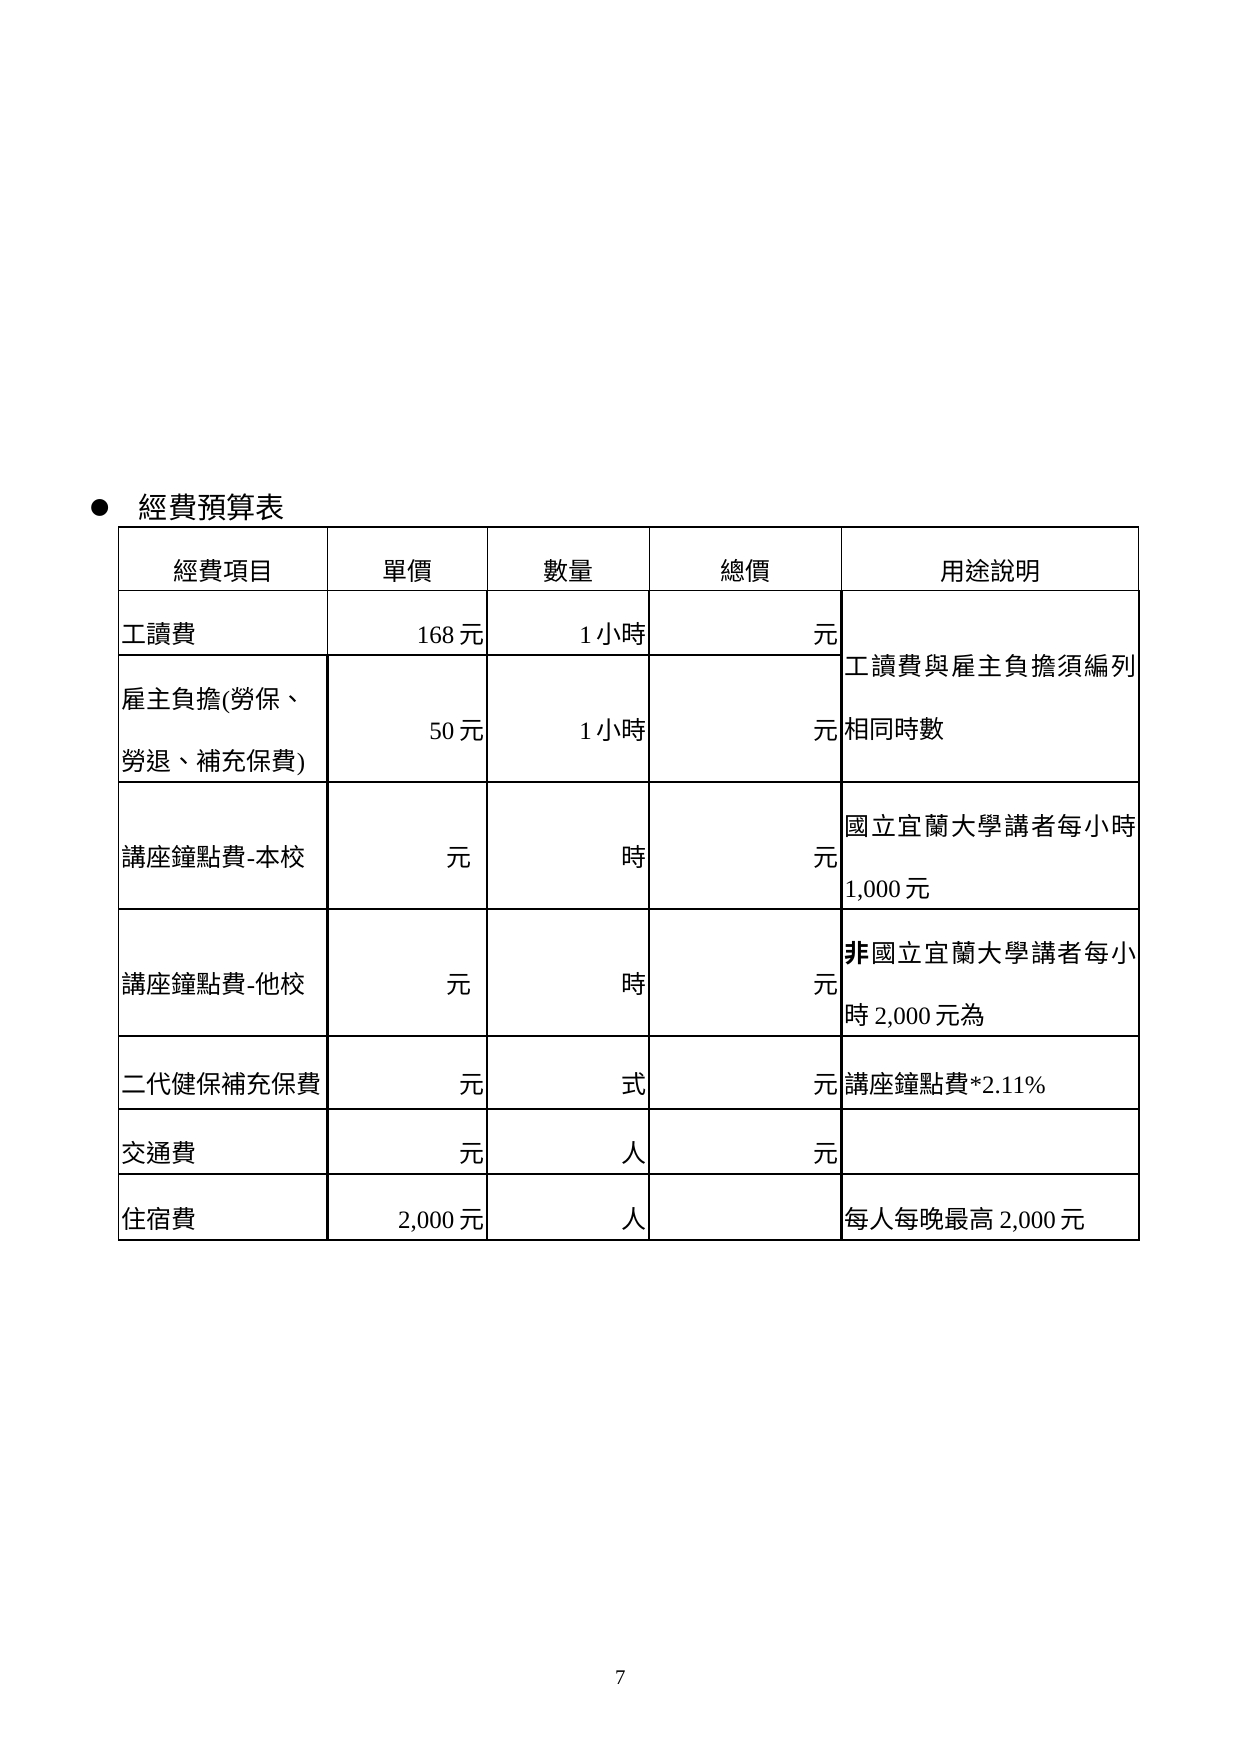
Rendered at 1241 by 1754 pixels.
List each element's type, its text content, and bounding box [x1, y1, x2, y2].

table_cell 元 [329, 910, 486, 1035]
list 經費預算表 [89, 464, 1112, 526]
table_cell 時 [488, 783, 648, 908]
table_cell 工讀費 [119, 591, 327, 653]
table_cell 住宿費 [119, 1175, 326, 1238]
table_cell 元 [329, 1110, 486, 1173]
table_cell [650, 1175, 840, 1238]
table_cell 交通費 [119, 1110, 326, 1173]
table_cell 式 [488, 1037, 648, 1108]
table_cell 50元 [329, 656, 486, 781]
table_cell 元 [650, 1110, 840, 1173]
table_cell 元 [650, 1037, 840, 1108]
table_cell 1小時 [488, 656, 648, 781]
table_cell 講座鐘點費-本校 [119, 783, 326, 908]
table_cell 每人每晚最高2,000元 [843, 1175, 1138, 1238]
table_header 經費項目 [119, 528, 327, 590]
table_header 總價 [650, 528, 841, 590]
table_cell 元 [650, 783, 840, 908]
table_cell 國立宜蘭大學講者每小時1,000元 [843, 783, 1138, 908]
table_header 單價 [328, 528, 487, 590]
table_cell 人 [488, 1175, 648, 1238]
table_cell 工讀費與雇主負擔須編列相同時數 [843, 591, 1138, 781]
table_cell 元 [329, 1037, 486, 1108]
table_cell 講座鐘點費-他校 [119, 910, 326, 1035]
table_cell 1小時 [488, 591, 648, 653]
table_cell 168元 [328, 591, 486, 653]
table_header 數量 [488, 528, 649, 590]
table_cell 元 [650, 656, 840, 781]
table_cell 2,000元 [329, 1175, 486, 1238]
table_cell [843, 1110, 1138, 1173]
table_cell 二代健保補充保費 [119, 1037, 326, 1108]
table_cell 人 [488, 1110, 648, 1173]
table_cell 元 [650, 910, 840, 1035]
table_cell 非國立宜蘭大學講者每小時2,000元為 [843, 910, 1138, 1035]
table_cell 雇主負擔(勞保、勞退、補充保費) [119, 656, 326, 781]
table_header 用途說明 [842, 528, 1138, 590]
table_cell 元 [329, 783, 486, 908]
table_cell 講座鐘點費*2.11% [843, 1037, 1138, 1108]
table_cell 時 [488, 910, 648, 1035]
table_cell 元 [650, 591, 840, 653]
